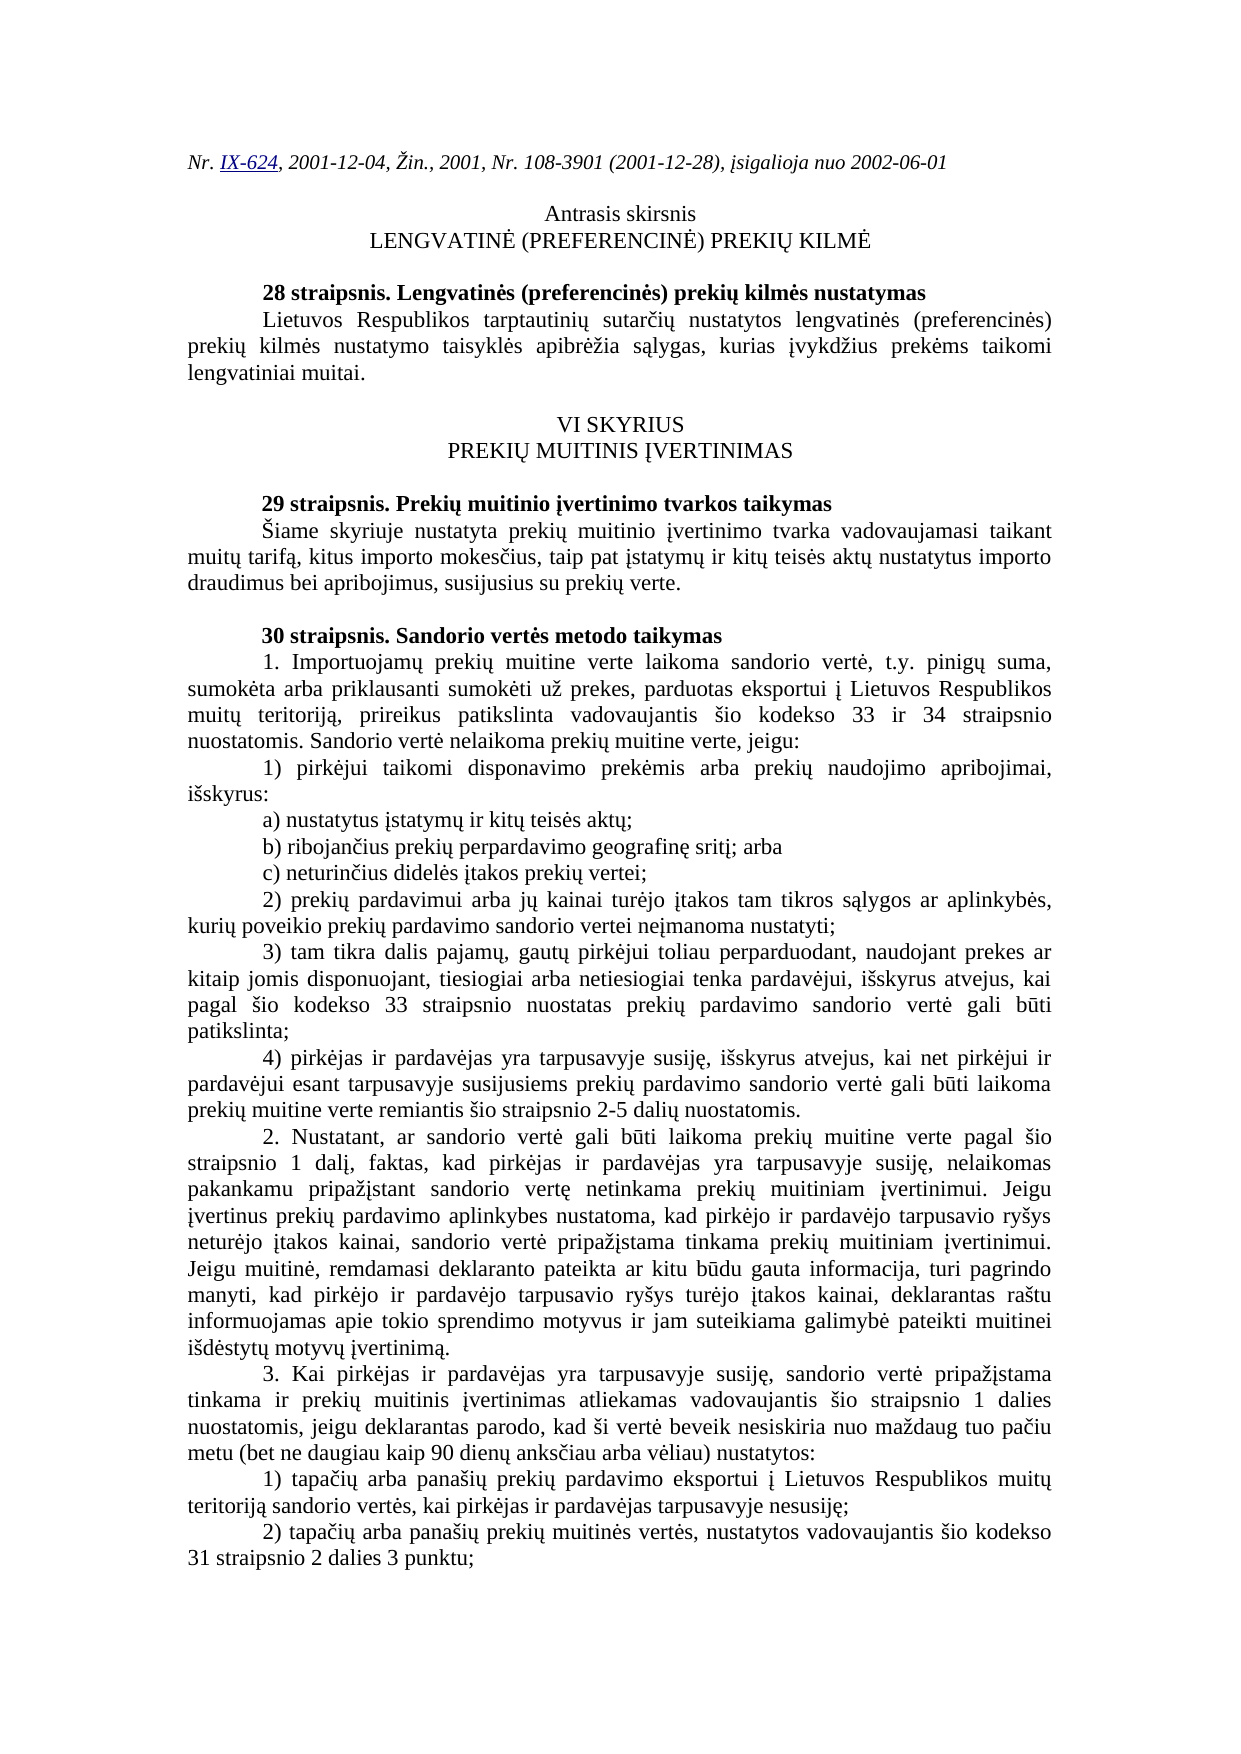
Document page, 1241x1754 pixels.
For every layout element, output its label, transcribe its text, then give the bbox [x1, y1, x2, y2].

text 1) tapačių arba panašių prekių pardavimo eksportui į Lietuvos Respublikos muitų teritoriją sandorio vertės, kai pirkėjas ir pardavėjas tarpusavyje nesusiję; [187, 1465, 1053, 1518]
text 2) prekių pardavimui arba jų kainai turėjo įtakos tam tikros sąlygos ar aplinkybės, kurių poveikio prekių pardavimo sandorio vertei neįmanoma nustatyti; [187, 886, 1053, 938]
text 2. Nustatant, ar sandorio vertė gali būti laikoma prekių muitine verte pagal šio straipsnio 1 dalį, faktas, kad pirkėjas ir pardavėjas yra tarpusavyje susiję, nelaikomas pakankamu pripažįstant sandorio vertę netinkama prekių muitiniam įvertinimui. Jeigu įvertinus prekių pardavimo aplinkybes nustatoma, kad pirkėjo ir pardavėjo tarpusavio ryšys neturėjo įtakos kainai, sandorio vertė pripažįstama tinkama prekių muitiniam įvertinimui. Jeigu muitinė, remdamasi deklaranto pateikta ar kitu būdu gauta informacija, turi pagrindo manyti, kad pirkėjo ir pardavėjo tarpusavio ryšys turėjo įtakos kainai, deklarantas raštu informuojamas apie tokio sprendimo motyvus ir jam suteikiama galimybė pateikti muitinei išdėstytų motyvų įvertinimą. [187, 1123, 1053, 1360]
text LENGVATINĖ (PREFERENCINĖ) PREKIŲ KILMĖ [187, 227, 1053, 253]
text c) neturinčius didelės įtakos prekių vertei; [187, 859, 1053, 886]
text 29 straipsnis. Prekių muitinio įvertinimo tvarkos taikymas [187, 490, 1053, 517]
text b) ribojančius prekių perpardavimo geografinę sritį; arba [187, 833, 1053, 859]
text 2) tapačių arba panašių prekių muitinės vertės, nustatytos vadovaujantis šio kodekso 31 straipsnio 2 dalies 3 punktu; [187, 1518, 1053, 1571]
text Lietuvos Respublikos tarptautinių sutarčių nustatytos lengvatinės (preferencinės) prekių kilmės nustatymo taisyklės apibrėžia sąlygas, kurias įvykdžius prekėms taikomi lengvatiniai muitai. [187, 306, 1053, 385]
text VI SKYRIUS [187, 411, 1053, 438]
text 30 straipsnis. Sandorio vertės metodo taikymas [187, 622, 1053, 648]
text 1. Importuojamų prekių muitine verte laikoma sandorio vertė, t.y. pinigų suma, sumokėta arba priklausanti sumokėti už prekes, parduotas eksportui į Lietuvos Respublikos muitų teritoriją, prireikus patikslinta vadovaujantis šio kodekso 33 ir 34 straipsnio nuostatomis. Sandorio vertė nelaikoma prekių muitine verte, jeigu: [187, 648, 1053, 754]
text 3) tam tikra dalis pajamų, gautų pirkėjui toliau perparduodant, naudojant prekes ar kitaip jomis disponuojant, tiesiogiai arba netiesiogiai tenka pardavėjui, išskyrus atvejus, kai pagal šio kodekso 33 straipsnio nuostatas prekių pardavimo sandorio vertė gali būti patikslinta; [187, 938, 1053, 1044]
text Antrasis skirsnis [187, 200, 1053, 227]
text a) nustatytus įstatymų ir kitų teisės aktų; [187, 807, 1053, 833]
text 28 straipsnis. Lengvatinės (preferencinės) prekių kilmės nustatymas [187, 279, 1053, 306]
text PREKIŲ MUITINIS ĮVERTINIMAS [187, 438, 1053, 464]
text 3. Kai pirkėjas ir pardavėjas yra tarpusavyje susiję, sandorio vertė pripažįstama tinkama ir prekių muitinis įvertinimas atliekamas vadovaujantis šio straipsnio 1 dalies nuostatomis, jeigu deklarantas parodo, kad ši vertė beveik nesiskiria nuo maždaug tuo pačiu metu (bet ne daugiau kaip 90 dienų anksčiau arba vėliau) nustatytos: [187, 1360, 1053, 1465]
text Šiame skyriuje nustatyta prekių muitinio įvertinimo tvarka vadovaujamasi taikant muitų tarifą, kitus importo mokesčius, taip pat įstatymų ir kitų teisės aktų nustatytus importo draudimus bei apribojimus, susijusius su prekių verte. [187, 517, 1053, 596]
text 4) pirkėjas ir pardavėjas yra tarpusavyje susiję, išskyrus atvejus, kai net pirkėjui ir pardavėjui esant tarpusavyje susijusiems prekių pardavimo sandorio vertė gali būti laikoma prekių muitine verte remiantis šio straipsnio 2-5 dalių nuostatomis. [187, 1044, 1053, 1123]
text Nr. IX-624, 2001-12-04, Žin., 2001, Nr. 108-3901 (2001-12-28), įsigalioja nuo 2002-06-01 [187, 150, 1053, 174]
text 1) pirkėjui taikomi disponavimo prekėmis arba prekių naudojimo apribojimai, išskyrus: [187, 754, 1053, 807]
